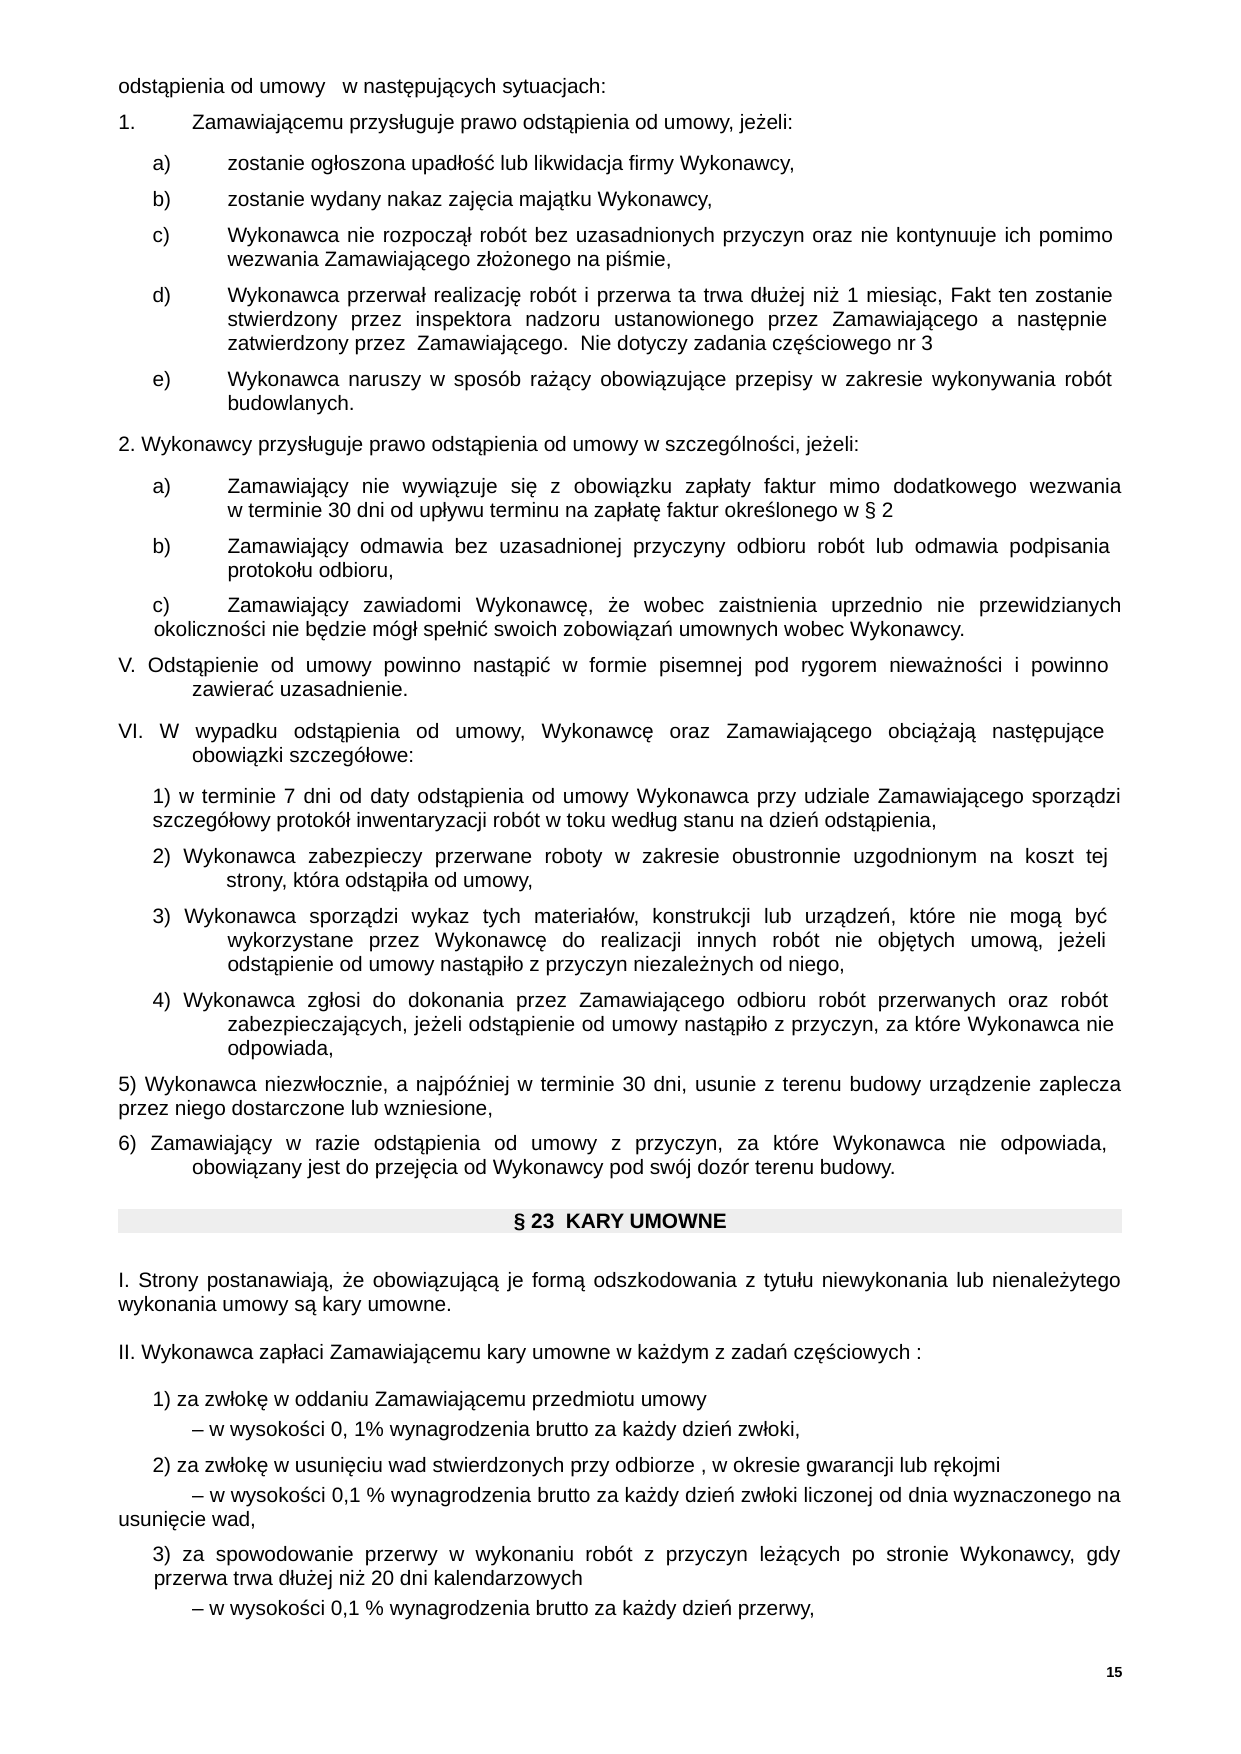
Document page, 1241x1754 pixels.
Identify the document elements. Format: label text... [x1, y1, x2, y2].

text II. Wykonawca zapłaci Zamawiającemu kary umowne w każdym z zadań częściowych : [118, 1339, 1122, 1363]
list Wykonawca przerwał realizację robót i przerwa ta trwa dłużej niż 1 miesiąc, Fakt ten zostanie stwierdzony przez inspektora nadzoru ustanowionego przez Zamawiającego a następnie zatwierdzony przez Zamawiającego. Nie dotyczy zadania częściowego nr 3 [152, 283, 1122, 354]
list Zamawiający odmawia bez uzasadnionej przyczyny odbioru robót lub odmawia podpisania protokołu odbioru, [152, 533, 1122, 581]
list Wykonawca nie rozpoczął robót bez uzasadnionych przyczyn oraz nie kontynuuje ich pomimo wezwania Zamawiającego złożonego na piśmie, [152, 223, 1122, 271]
text 1) w terminie 7 dni od daty odstąpienia od umowy Wykonawca przy udziale Zamawiającego sporządzi szczegółowy protokół inwentaryzacji robót w toku według stanu na dzień odstąpienia, [152, 784, 1122, 832]
text odstąpienia od umowy w następujących sytuacjach: [118, 74, 1122, 98]
list Zamawiającemu przysługuje prawo odstąpienia od umowy, jeżeli: [118, 109, 1122, 133]
text 3) za spowodowanie przerwy w wykonaniu robót z przyczyn leżących po stronie Wykonawcy, gdy przerwa trwa dłużej niż 20 dni kalendarzowych [152, 1542, 1122, 1590]
list Zamawiający nie wywiązuje się z obowiązku zapłaty faktur mimo dodatkowego wezwania w terminie 30 dni od upływu terminu na zapłatę faktur określonego w § 2 [152, 474, 1122, 522]
text 2. Wykonawcy przysługuje prawo odstąpienia od umowy w szczególności, jeżeli: [118, 432, 1122, 456]
text 4) Wykonawca zgłosi do dokonania przez Zamawiającego odbioru robót przerwanych oraz robót zabezpieczających, jeżeli odstąpienie od umowy nastąpiło z przyczyn, za które Wykonawca nie odpowiada, [152, 988, 1122, 1059]
list zostanie ogłoszona upadłość lub likwidacja firmy Wykonawcy, [152, 151, 1122, 175]
text § 23 KARY UMOWNE [118, 1209, 1122, 1233]
text V. Odstąpienie od umowy powinno nastąpić w formie pisemnej pod rygorem nieważności i powinno zawierać uzasadnienie. [118, 653, 1122, 701]
text 3) Wykonawca sporządzi wykaz tych materiałów, konstrukcji lub urządzeń, które nie mogą być wykorzystane przez Wykonawcę do realizacji innych robót nie objętych umową, jeżeli odstąpienie od umowy nastąpiło z przyczyn niezależnych od niego, [152, 904, 1122, 976]
list zostanie wydany nakaz zajęcia majątku Wykonawcy, [152, 187, 1122, 211]
text I. Strony postanawiają, że obowiązującą je formą odszkodowania z tytułu niewykonania lub nienależytego wykonania umowy są kary umowne. [118, 1268, 1122, 1316]
text 5) Wykonawca niezwłocznie, a najpóźniej w terminie 30 dni, usunie z terenu budowy urządzenie zaplecza przez niego dostarczone lub wzniesione, [118, 1071, 1122, 1119]
text 6) Zamawiający w razie odstąpienia od umowy z przyczyn, za które Wykonawca nie odpowiada, obowiązany jest do przejęcia od Wykonawcy pod swój dozór terenu budowy. [118, 1131, 1122, 1179]
list Wykonawca naruszy w sposób rażący obowiązujące przepisy w zakresie wykonywania robót budowlanych. [152, 366, 1122, 414]
text – w wysokości 0, 1% wynagrodzenia brutto za każdy dzień zwłoki, [118, 1417, 1122, 1441]
text – w wysokości 0,1 % wynagrodzenia brutto za każdy dzień zwłoki liczonej od dnia wyznaczonego na usunięcie wad, [118, 1482, 1122, 1530]
text 2) Wykonawca zabezpieczy przerwane roboty w zakresie obustronnie uzgodnionym na koszt tej strony, która odstąpiła od umowy, [152, 844, 1122, 892]
text 2) za zwłokę w usunięciu wad stwierdzonych przy odbiorze , w okresie gwarancji lub rękojmi [152, 1453, 1122, 1477]
text – w wysokości 0,1 % wynagrodzenia brutto za każdy dzień przerwy, [118, 1596, 1122, 1620]
list Zamawiający zawiadomi Wykonawcę, że wobec zaistnienia uprzednio nie przewidzianych okoliczności nie będzie mógł spełnić swoich zobowiązań umownych wobec Wykonawcy. [152, 593, 1122, 641]
text 1) za zwłokę w oddaniu Zamawiającemu przedmiotu umowy [152, 1387, 1122, 1411]
text VI. W wypadku odstąpienia od umowy, Wykonawcę oraz Zamawiającego obciążają następujące obowiązki szczegółowe: [118, 719, 1122, 767]
